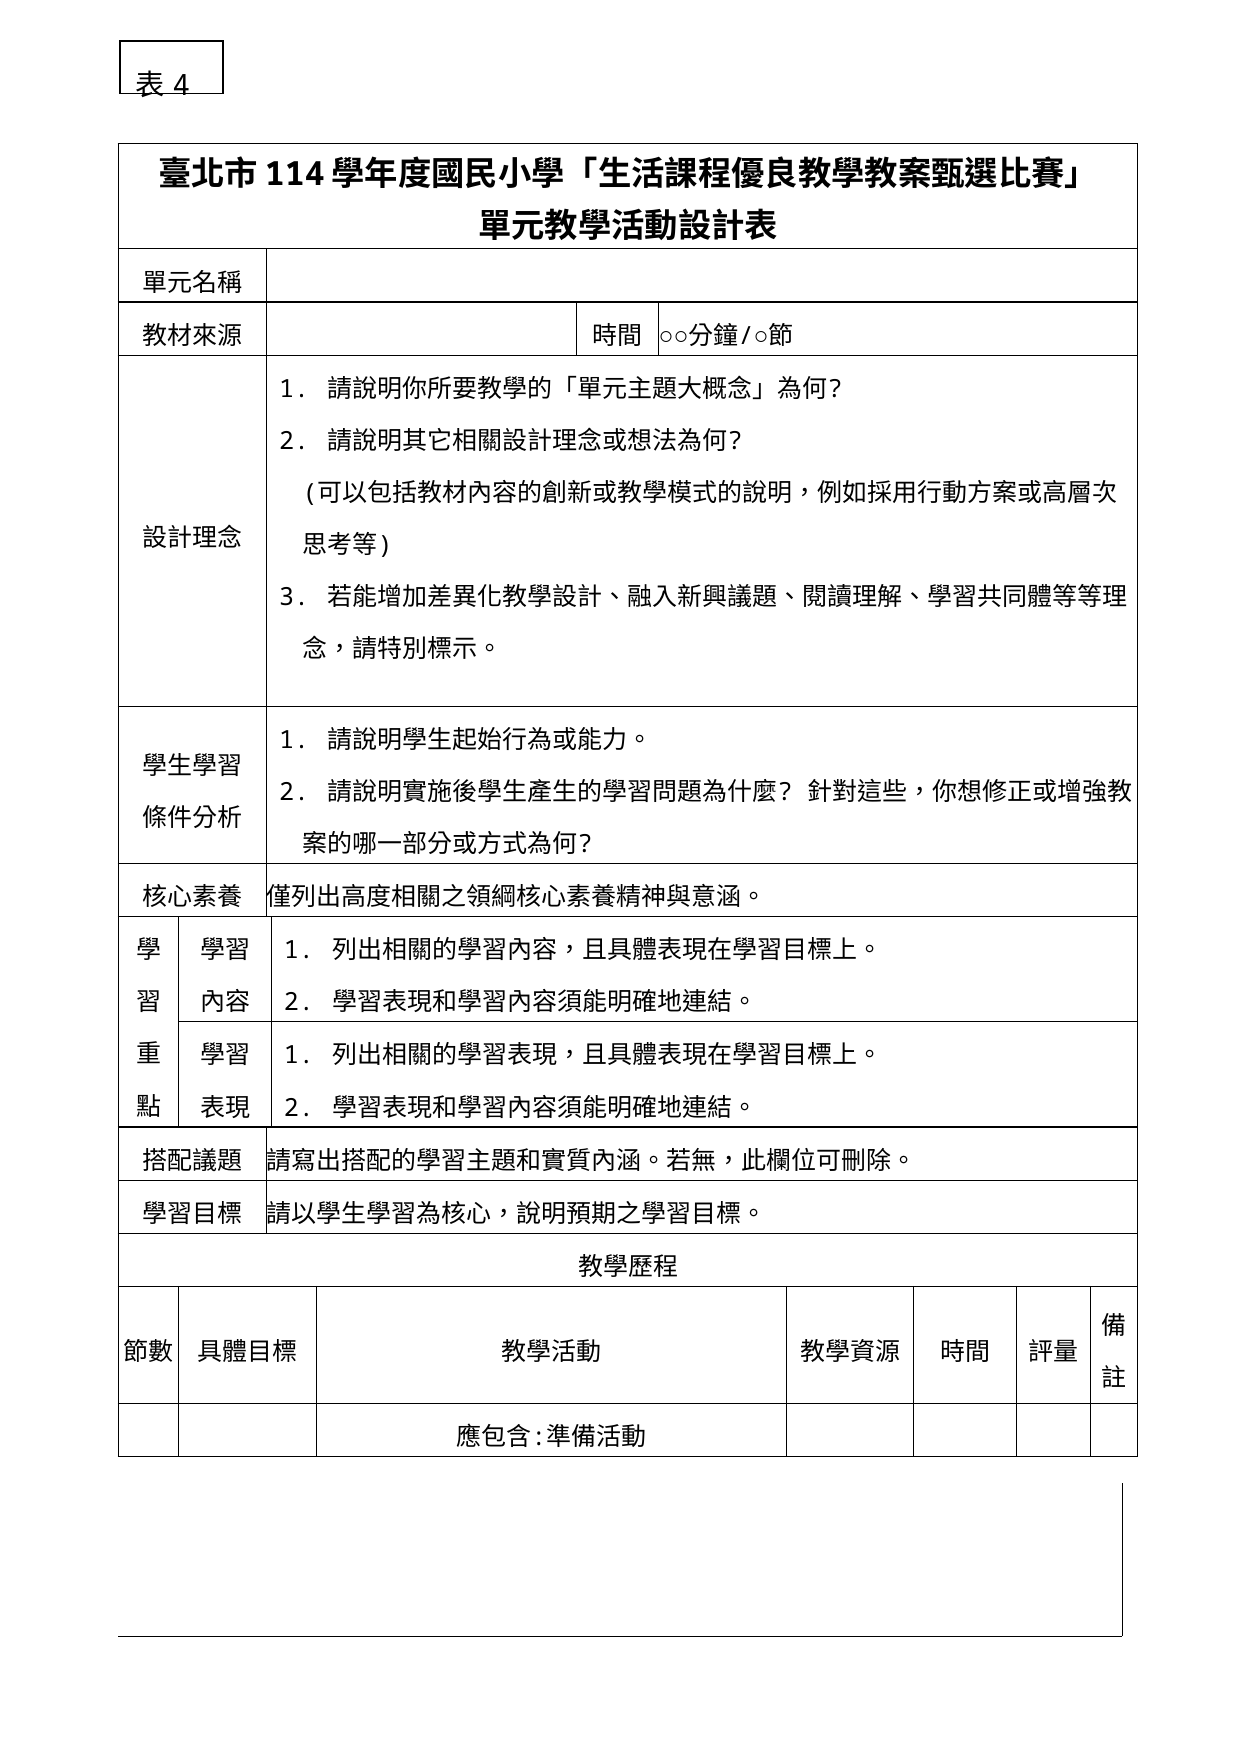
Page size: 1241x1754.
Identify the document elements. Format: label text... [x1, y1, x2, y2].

table_cell ○○分鐘/○節 [659, 303, 1137, 354]
table_cell 請寫出搭配的學習主題和實質內涵。若無，此欄位可刪除。 [267, 1128, 1137, 1179]
table_cell 學 習 重 點 [119, 917, 178, 1126]
table_cell 設計理念 [119, 356, 266, 706]
table_cell 核心素養 [119, 864, 266, 916]
table_cell 列出相關的學習表現，且具體表現在學習目標上。 學習表現和學習內容須能明確地連結。 [272, 1022, 1137, 1126]
table_cell 學習目標 [119, 1181, 266, 1233]
table_cell [267, 303, 576, 354]
table_cell 具體目標 [179, 1287, 316, 1403]
table_cell 請說明學生起始行為或能力。 請說明實施後學生產生的學習問題為什麼? 針對這些，你想修正或增強教案的哪一部分或方式為何? [267, 707, 1137, 863]
table_cell 學習 內容 [179, 917, 271, 1021]
table_cell 應包含:準備活動 [317, 1404, 786, 1456]
table_cell 學習 表現 [179, 1022, 271, 1126]
table_cell 教材來源 [119, 303, 266, 354]
table_cell [267, 249, 1137, 301]
table_cell [179, 1404, 316, 1456]
table_cell 教學活動 [317, 1287, 786, 1403]
table_cell [119, 1404, 178, 1456]
table_cell 列出相關的學習內容，且具體表現在學習目標上。 學習表現和學習內容須能明確地連結。 [272, 917, 1137, 1021]
table_cell 時間 [577, 303, 658, 354]
table_cell 節數 [119, 1287, 178, 1403]
table_cell [1017, 1404, 1090, 1456]
table_cell 單元名稱 [119, 249, 266, 301]
table_cell 教學歷程 [119, 1234, 1137, 1286]
table_cell 僅列出高度相關之領綱核心素養精神與意涵。 [267, 864, 1137, 916]
table_header 臺北市114學年度國民小學「生活課程優良教學教案甄選比賽」 單元教學活動設計表 [119, 144, 1137, 248]
table_cell 時間 [914, 1287, 1016, 1403]
table_cell 請以學生學習為核心，說明預期之學習目標。 [267, 1181, 1137, 1233]
table_cell 搭配議題 [119, 1128, 266, 1179]
table_cell 教學資源 [787, 1287, 913, 1403]
table_cell [787, 1404, 913, 1456]
table_cell 學生學習 條件分析 [119, 707, 266, 863]
table_cell 評量 [1017, 1287, 1090, 1403]
table_cell 備註 [1091, 1287, 1137, 1403]
table_cell [1091, 1404, 1137, 1456]
table_cell [914, 1404, 1016, 1456]
table_cell 請說明你所要教學的「單元主題大概念」為何? 請說明其它相關設計理念或想法為何? (可以包括教材內容的創新或教學模式的說明，例如採用行動方案或高層次思考等) 若能增加差異化教學設計、融入新興議題、閱讀理解、學習共同體等等理念，請特別標示。 [267, 356, 1137, 706]
